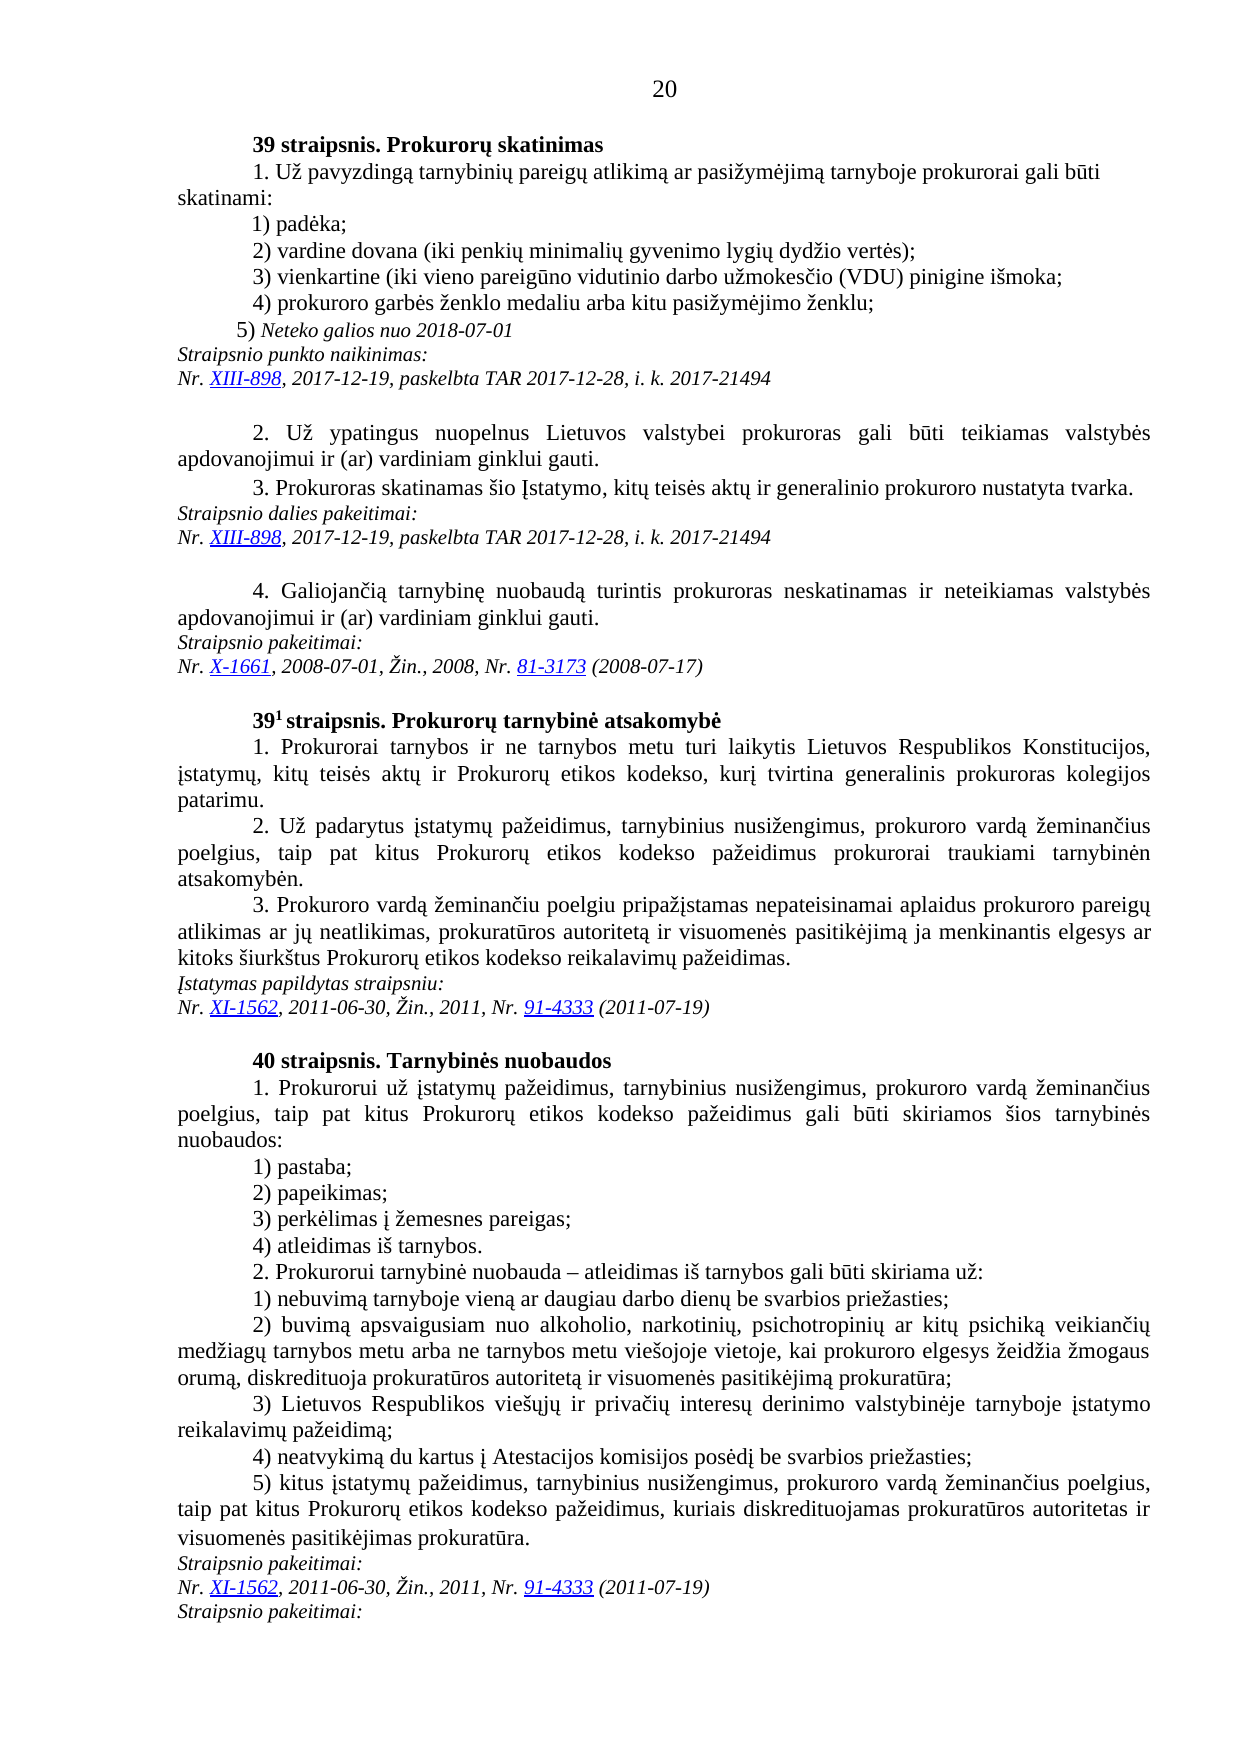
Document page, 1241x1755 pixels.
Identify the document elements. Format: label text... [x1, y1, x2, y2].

text 3) perkėlimas į žemesnes pareigas; [177, 1206, 1152, 1232]
text Nr. XI-1562, 2011-06-30, Žin., 2011, Nr. 91-4333 (2011-07-19) [177, 994, 1152, 1019]
text 1) padėka; [177, 210, 1152, 237]
text 2. Prokurorui tarnybinė nuobauda – atleidimas iš tarnybos gali būti skiriama už: [177, 1258, 1152, 1284]
text 1. Prokurorui už įstatymų pažeidimus, tarnybinius nusižengimus, prokuroro vardą žeminančius poelgius, taip pat kitus Prokurorų etikos kodekso pažeidimus gali būti skiriamos šios tarnybinės nuobaudos: [177, 1074, 1152, 1153]
text 3) Lietuvos Respublikos viešųjų ir privačių interesų derinimo valstybinėje tarnyboje įstatymo reikalavimų pažeidimą; [177, 1390, 1152, 1443]
text 1. Už pavyzdingą tarnybinių pareigų atlikimą ar pasižymėjimą tarnyboje prokurorai gali būti skatinami: [177, 158, 1152, 210]
text Straipsnio punkto naikinimas: [177, 342, 1152, 366]
text 1) nebuvimą tarnyboje vieną ar daugiau darbo dienų be svarbios priežasties; [177, 1284, 1152, 1311]
text 2. Už ypatingus nuopelnus Lietuvos valstybei prokuroras gali būti teikiamas valstybės apdovanojimui ir (ar) vardiniam ginklui gauti. [177, 419, 1152, 472]
text 4) prokuroro garbės ženklo medaliu arba kitu pasižymėjimo ženklu; [177, 289, 1152, 316]
text Nr. XI-1562, 2011-06-30, Žin., 2011, Nr. 91-4333 (2011-07-19) [177, 1574, 1152, 1599]
text Straipsnio dalies pakeitimai: [177, 501, 1152, 524]
text 4) atleidimas iš tarnybos. [177, 1232, 1152, 1258]
text 3. Prokuroro vardą žeminančiu poelgiu pripažįstamas nepateisinamai aplaidus prokuroro pareigų atlikimas ar jų neatlikimas, prokuratūros autoritetą ir visuomenės pasitikėjimą ja menkinantis elgesys ar kitoks šiurkštus Prokurorų etikos kodekso reikalavimų pažeidimas. [177, 891, 1152, 971]
text Straipsnio pakeitimai: [177, 1551, 1152, 1574]
text 40 straipsnis. Tarnybinės nuobaudos [177, 1047, 1152, 1074]
text 4) neatvykimą du kartus į Atestacijos komisijos posėdį be svarbios priežasties; [177, 1443, 1152, 1469]
text 3. Prokuroras skatinamas šio Įstatymo, kitų teisės aktų ir generalinio prokuroro nustatyta tvarka. [177, 472, 1152, 501]
text Nr. X-1661, 2008-07-01, Žin., 2008, Nr. 81-3173 (2008-07-17) [177, 654, 1152, 678]
text Nr. XIII-898, 2017-12-19, paskelbta TAR 2017-12-28, i. k. 2017-21494 [177, 366, 1152, 390]
text 1) pastaba; [177, 1153, 1152, 1179]
text Straipsnio pakeitimai: [177, 630, 1152, 654]
text 2) vardine dovana (iki penkių minimalių gyvenimo lygių dydžio vertės); [177, 237, 1152, 263]
text 2. Už padarytus įstatymų pažeidimus, tarnybinius nusižengimus, prokuroro vardą žeminančius poelgius, taip pat kitus Prokurorų etikos kodekso pažeidimus prokurorai traukiami tarnybinėn atsakomybėn. [177, 812, 1152, 891]
text 3) vienkartine (iki vieno pareigūno vidutinio darbo užmokesčio (VDU) pinigine išmoka; [177, 263, 1152, 289]
text 39 straipsnis. Prokurorų skatinimas [177, 131, 1152, 158]
text 2) papeikimas; [177, 1179, 1152, 1206]
text Įstatymas papildytas straipsniu: [177, 971, 1152, 994]
text 5) Neteko galios nuo 2018-07-01 [177, 316, 1152, 342]
text 5) kitus įstatymų pažeidimus, tarnybinius nusižengimus, prokuroro vardą žeminančius poelgius, taip pat kitus Prokurorų etikos kodekso pažeidimus, kuriais diskredituojamas prokuratūros autoritetas ir visuomenės pasitikėjimas prokuratūra. [177, 1469, 1152, 1551]
text 4. Galiojančią tarnybinę nuobaudą turintis prokuroras neskatinamas ir neteikiamas valstybės apdovanojimui ir (ar) vardiniam ginklui gauti. [177, 577, 1152, 630]
text 2) buvimą apsvaigusiam nuo alkoholio, narkotinių, psichotropinių ar kitų psichiką veikiančių medžiagų tarnybos metu arba ne tarnybos metu viešojoje vietoje, kai prokuroro elgesys žeidžia žmogaus orumą, diskredituoja prokuratūros autoritetą ir visuomenės pasitikėjimą prokuratūra; [177, 1311, 1152, 1390]
text Straipsnio pakeitimai: [177, 1599, 1152, 1623]
text 391 straipsnis. Prokurorų tarnybinė atsakomybė [177, 707, 1152, 733]
text Nr. XIII-898, 2017-12-19, paskelbta TAR 2017-12-28, i. k. 2017-21494 [177, 524, 1152, 549]
text 1. Prokurorai tarnybos ir ne tarnybos metu turi laikytis Lietuvos Respublikos Konstitucijos, įstatymų, kitų teisės aktų ir Prokurorų etikos kodekso, kurį tvirtina generalinis prokuroras kolegijos patarimu. [177, 733, 1152, 812]
